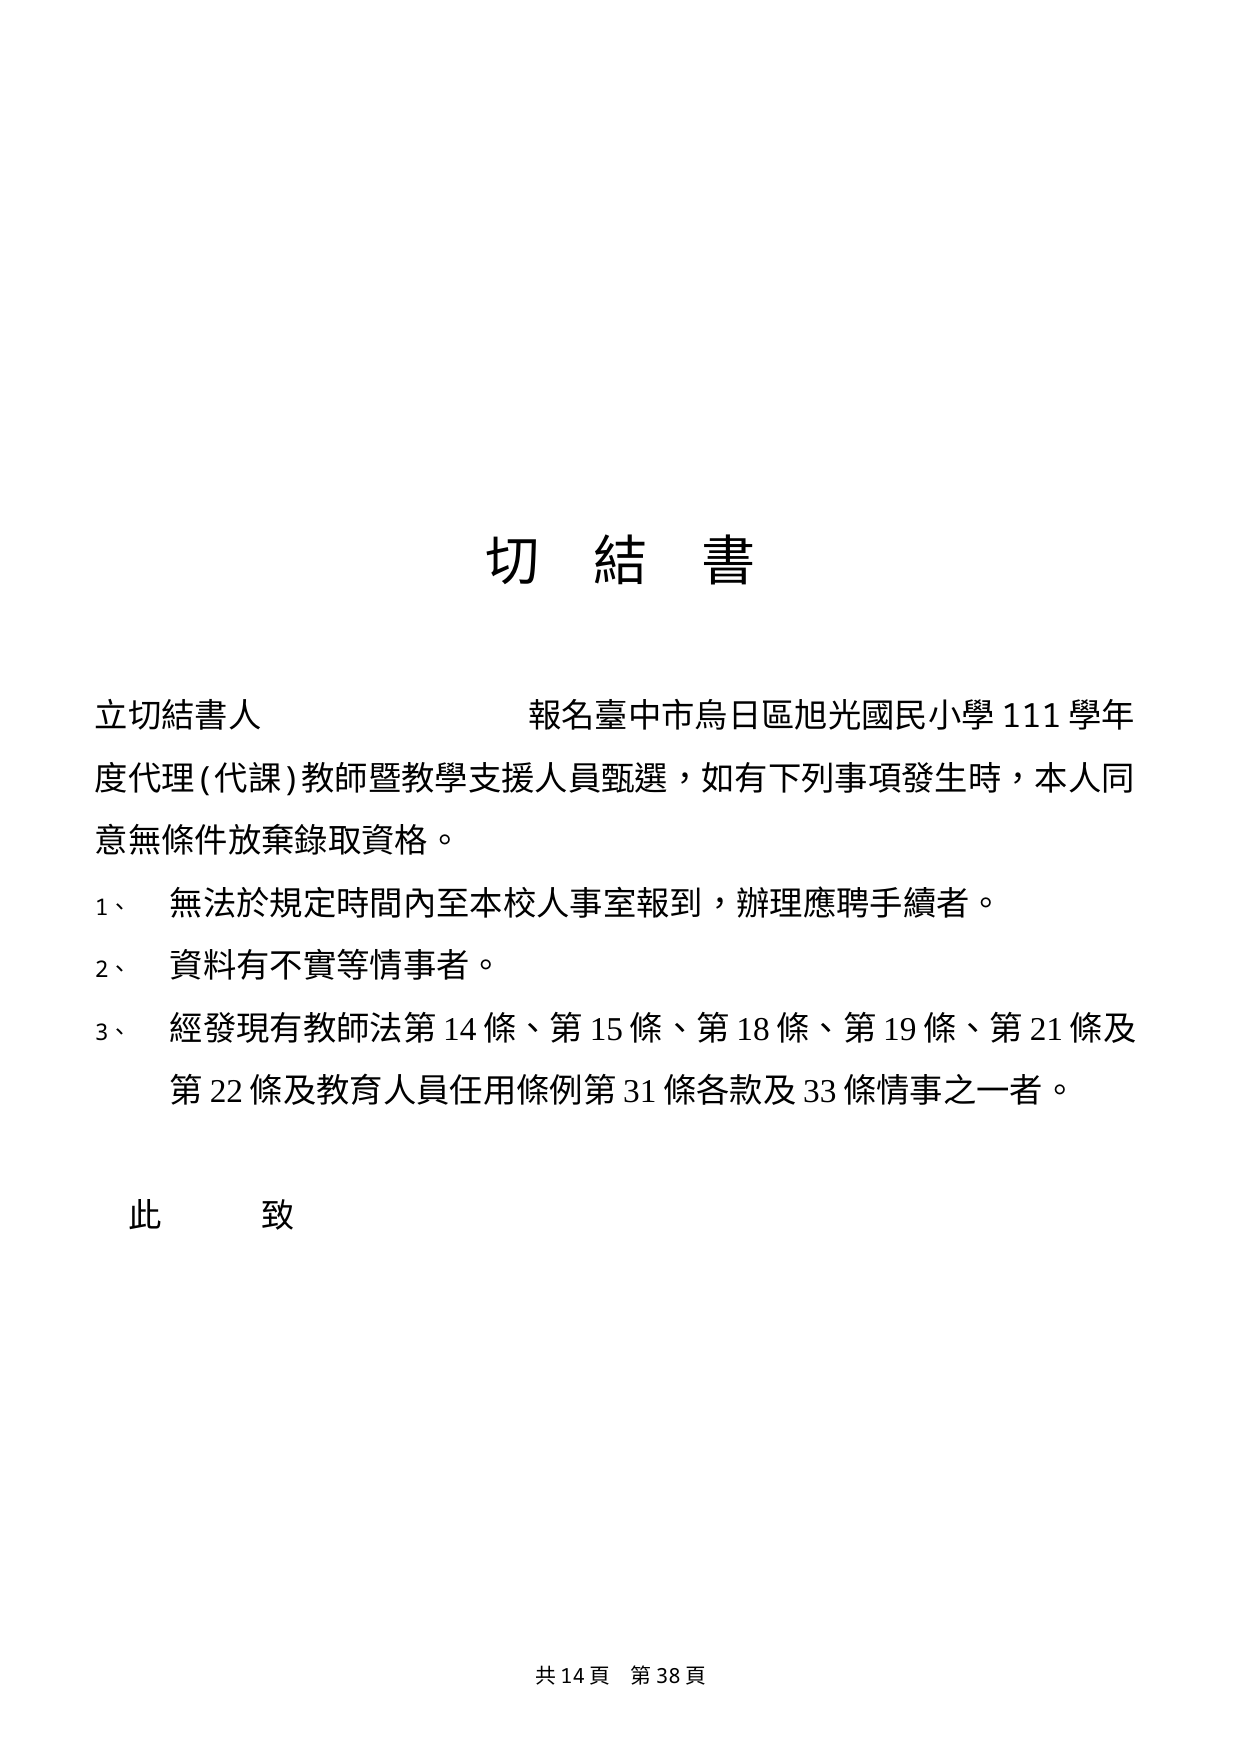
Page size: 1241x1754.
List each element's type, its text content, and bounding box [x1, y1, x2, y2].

text 切 結 書 [94, 484, 1146, 609]
list 無法於規定時間內至本校人事室報到，辦理應聘手續者。 [94, 859, 1146, 922]
text 此 致 [94, 1172, 1146, 1234]
list 資料有不實等情事者。 [94, 922, 1146, 984]
list 經發現有教師法第14條、第15條、第18條、第19條、第21條及第22條及教育人員任用條例第31條各款及33條情事之一者。 [94, 984, 1146, 1109]
text 立切結書人 報名臺中市烏日區旭光國民小學111學年度代理(代課)教師暨教學支援人員甄選，如有下列事項發生時，本人同意無條件放棄錄取資格。 [94, 672, 1146, 859]
